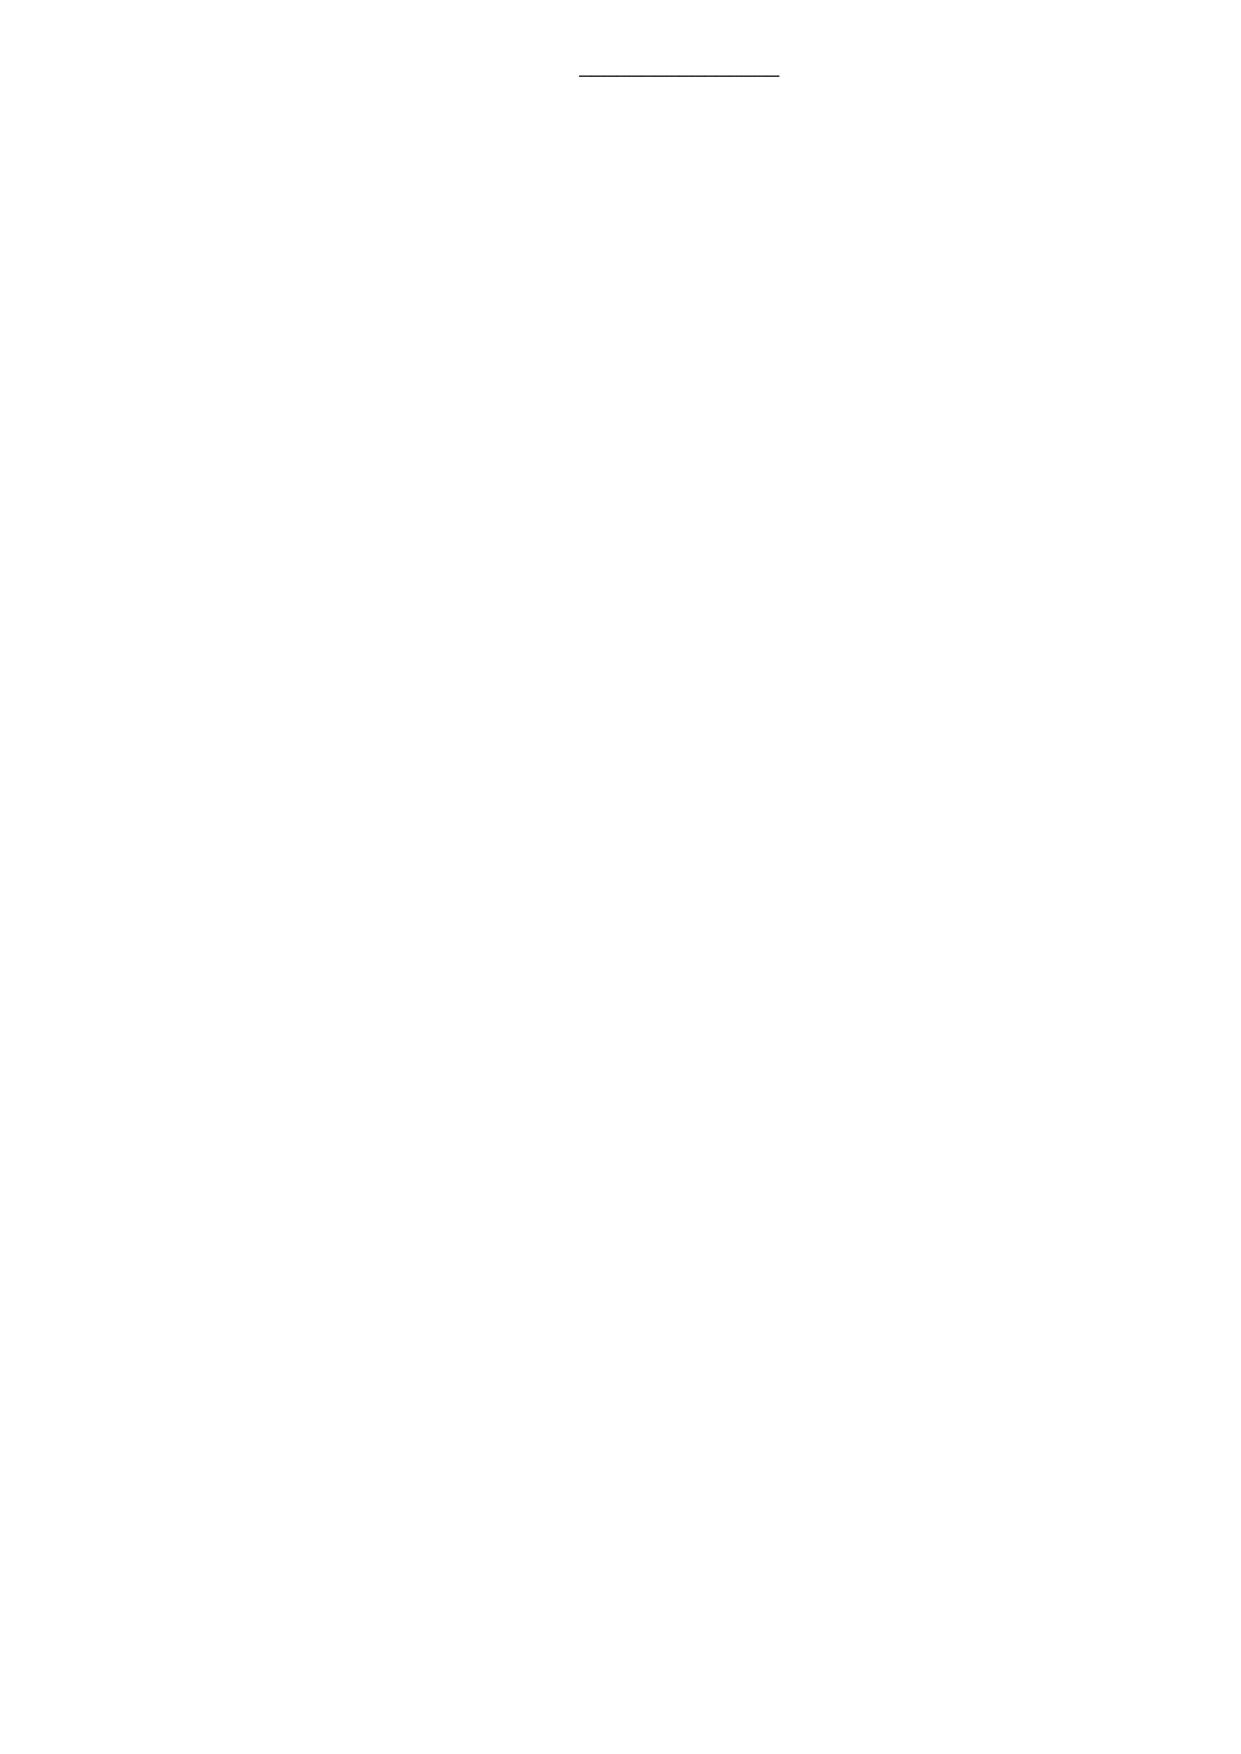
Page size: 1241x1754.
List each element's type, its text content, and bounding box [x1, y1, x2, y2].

text –––––––––––––––– [177, 59, 1181, 88]
